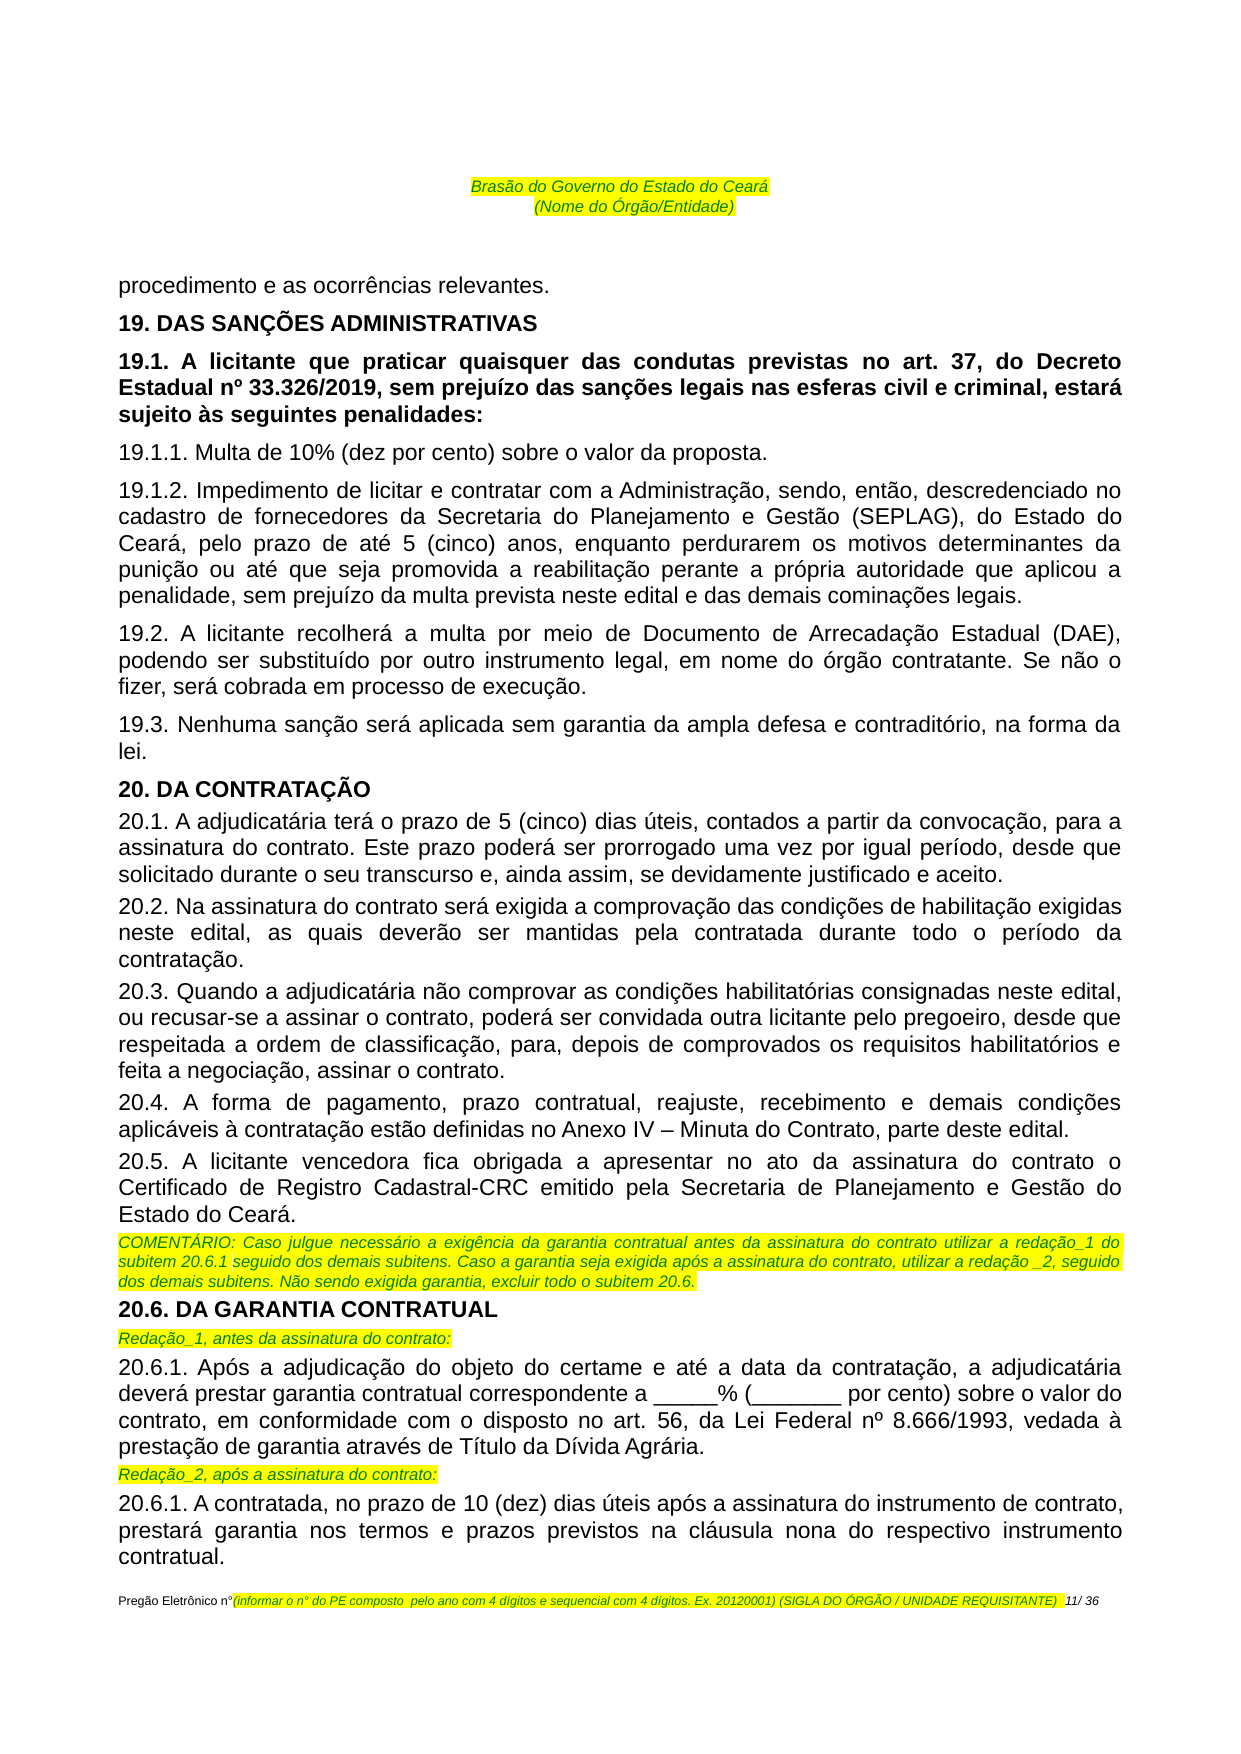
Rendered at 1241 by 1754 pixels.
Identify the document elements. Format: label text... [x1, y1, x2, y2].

text 19.3. Nenhuma sanção será aplicada sem garantia da ampla defesa e contraditório, na forma da lei. [118, 711, 1122, 764]
text 19.2. A licitante recolherá a multa por meio de Documento de Arrecadação Estadual (DAE), podendo ser substituído por outro instrumento legal, em nome do órgão contratante. Se não o fizer, será cobrada em processo de execução. [118, 620, 1122, 699]
text 19.1. A licitante que praticar quaisquer das condutas previstas no art. 37, do Decreto Estadual nº 33.326/2019, sem prejuízo das sanções legais nas esferas civil e criminal, estará sujeito às seguintes penalidades: [118, 348, 1122, 427]
text Redação_1, antes da assinatura do contrato: [118, 1329, 1124, 1348]
text procedimento e as ocorrências relevantes. [118, 272, 1122, 298]
text 19.1.2. Impedimento de licitar e contratar com a Administração, sendo, então, descredenciado no cadastro de fornecedores da Secretaria do Planejamento e Gestão (SEPLAG), do Estado do Ceará, pelo prazo de até 5 (cinco) anos, enquanto perdurarem os motivos determinantes da punição ou até que seja promovida a reabilitação perante a própria autoridade que aplicou a penalidade, sem prejuízo da multa prevista neste edital e das demais cominações legais. [118, 477, 1122, 609]
text 20.6.1. Após a adjudicação do objeto do certame e até a data da contratação, a adjudicatária deverá prestar garantia contratual correspondente a _____% (_______ por cento) sobre o valor do contrato, em conformidade com o disposto no art. 56, da Lei Federal nº 8.666/1993, vedada à prestação de garantia através de Título da Dívida Agrária. [118, 1354, 1122, 1459]
text 20.3. Quando a adjudicatária não comprovar as condições habilitatórias consignadas neste edital, ou recusar-se a assinar o contrato, poderá ser convidada outra licitante pelo pregoeiro, desde que respeitada a ordem de classificação, para, depois de comprovados os requisitos habilitatórios e feita a negociação, assinar o contrato. [118, 978, 1122, 1083]
text 19.1.1. Multa de 10% (dez por cento) sobre o valor da proposta. [118, 439, 1122, 465]
text 20.5. A licitante vencedora fica obrigada a apresentar no ato da assinatura do contrato o Certificado de Registro Cadastral-CRC emitido pela Secretaria de Planejamento e Gestão do Estado do Ceará. [118, 1148, 1122, 1227]
text 20.4. A forma de pagamento, prazo contratual, reajuste, recebimento e demais condições aplicáveis à contratação estão definidas no Anexo IV – Minuta do Contrato, parte deste edital. [118, 1089, 1122, 1142]
text 20.6.1. A contratada, no prazo de 10 (dez) dias úteis após a assinatura do instrumento de contrato, prestará garantia nos termos e prazos previstos na cláusula nona do respectivo instrumento contratual. [118, 1490, 1124, 1569]
text 20.6. DA GARANTIA CONTRATUAL [118, 1296, 1124, 1323]
text 20.1. A adjudicatária terá o prazo de 5 (cinco) dias úteis, contados a partir da convocação, para a assinatura do contrato. Este prazo poderá ser prorrogado uma vez por igual período, desde que solicitado durante o seu transcurso e, ainda assim, se devidamente justificado e aceito. [118, 808, 1122, 887]
text COMENTÁRIO: Caso julgue necessário a exigência da garantia contratual antes da assinatura do contrato utilizar a redação_1 do subitem 20.6.1 seguido dos demais subitens. Caso a garantia seja exigida após a assinatura do contrato, utilizar a redação _2, seguido dos demais subitens. Não sendo exigida garantia, excluir todo o subitem 20.6. [118, 1233, 1124, 1291]
text 20. DA CONTRATAÇÃO [118, 776, 1122, 802]
text 19. DAS SANÇÕES ADMINISTRATIVAS [118, 310, 1122, 336]
text Redação_2, após a assinatura do contrato: [118, 1465, 1124, 1484]
text 20.2. Na assinatura do contrato será exigida a comprovação das condições de habilitação exigidas neste edital, as quais deverão ser mantidas pela contratada durante todo o período da contratação. [118, 893, 1122, 972]
